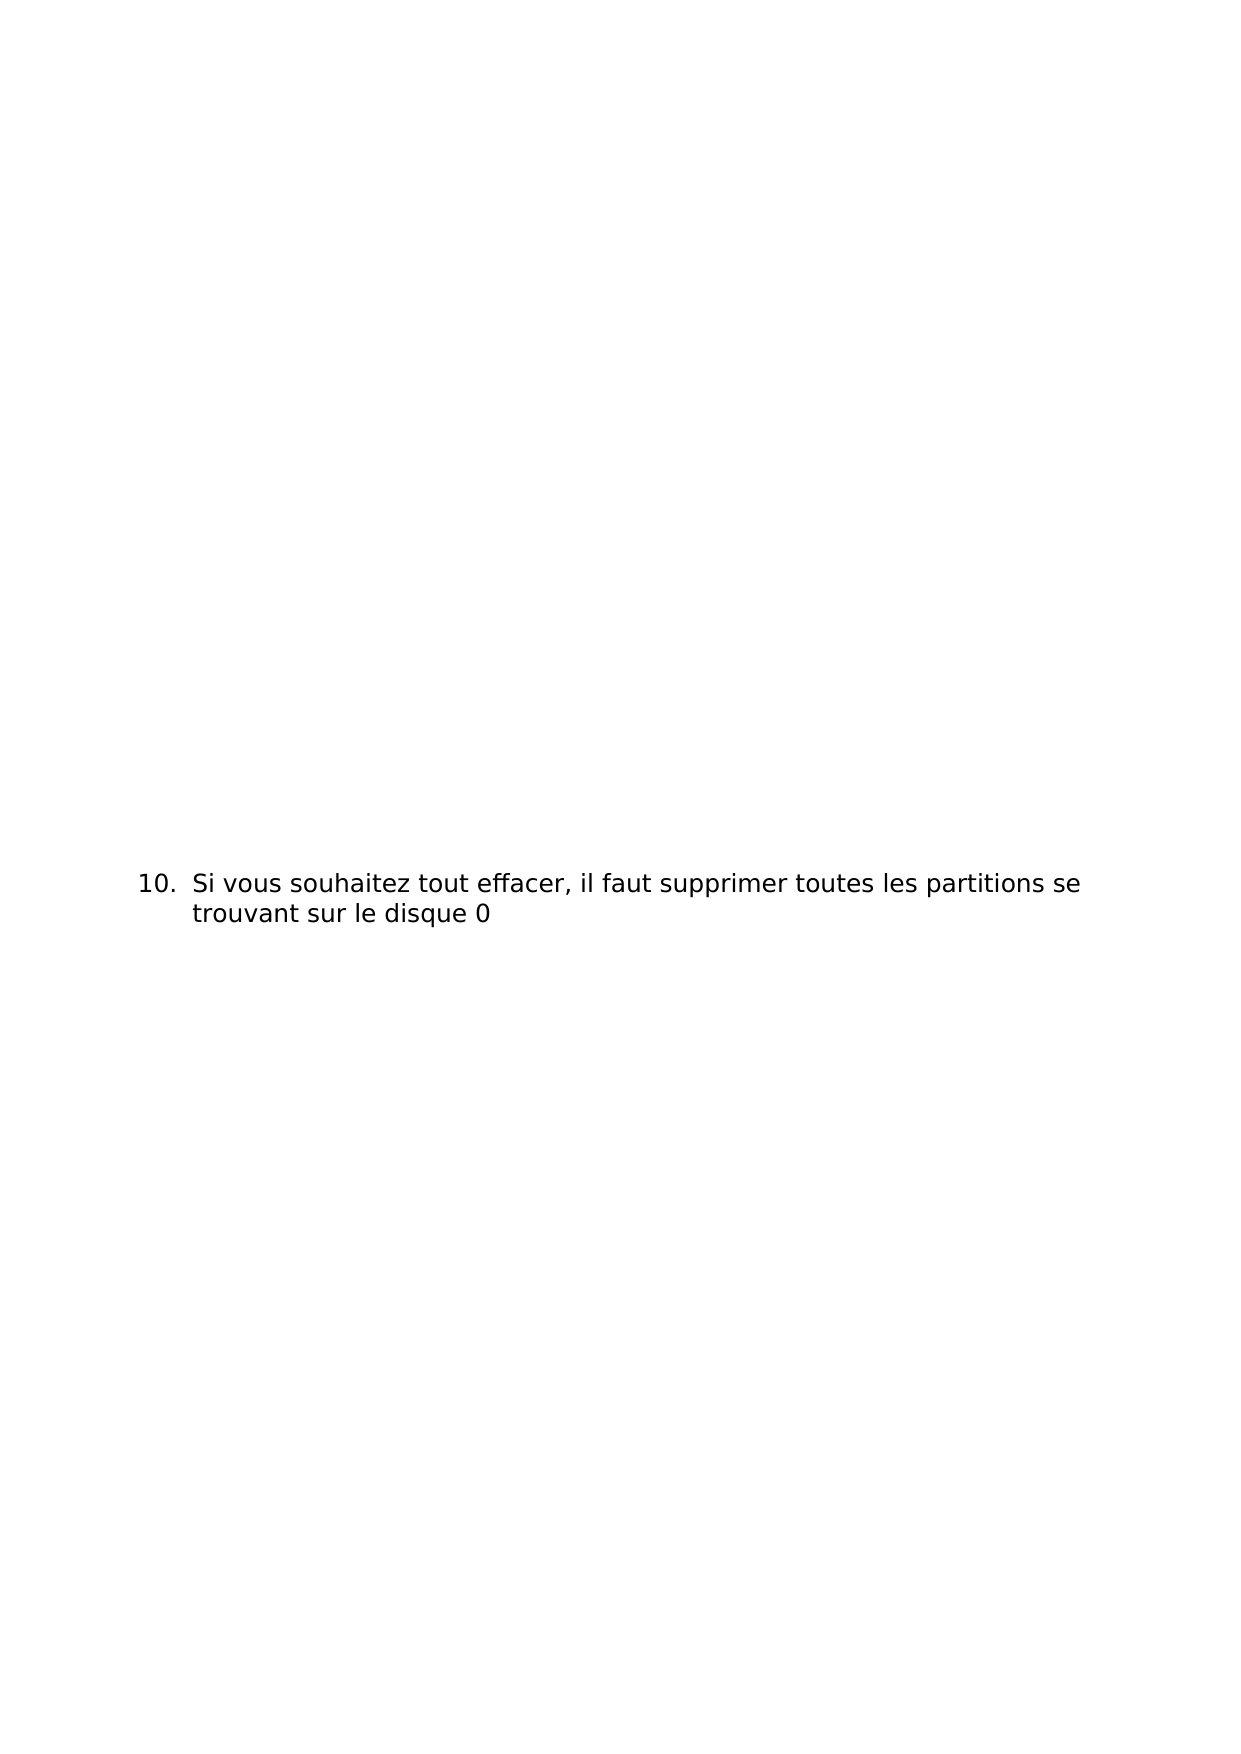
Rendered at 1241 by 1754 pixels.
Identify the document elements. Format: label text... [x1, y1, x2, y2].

list [177, 118, 1122, 870]
list Si vous souhaitez tout effacer, il faut supprimer toutes les partitions se trouvant sur le disque 0 [177, 870, 1122, 928]
